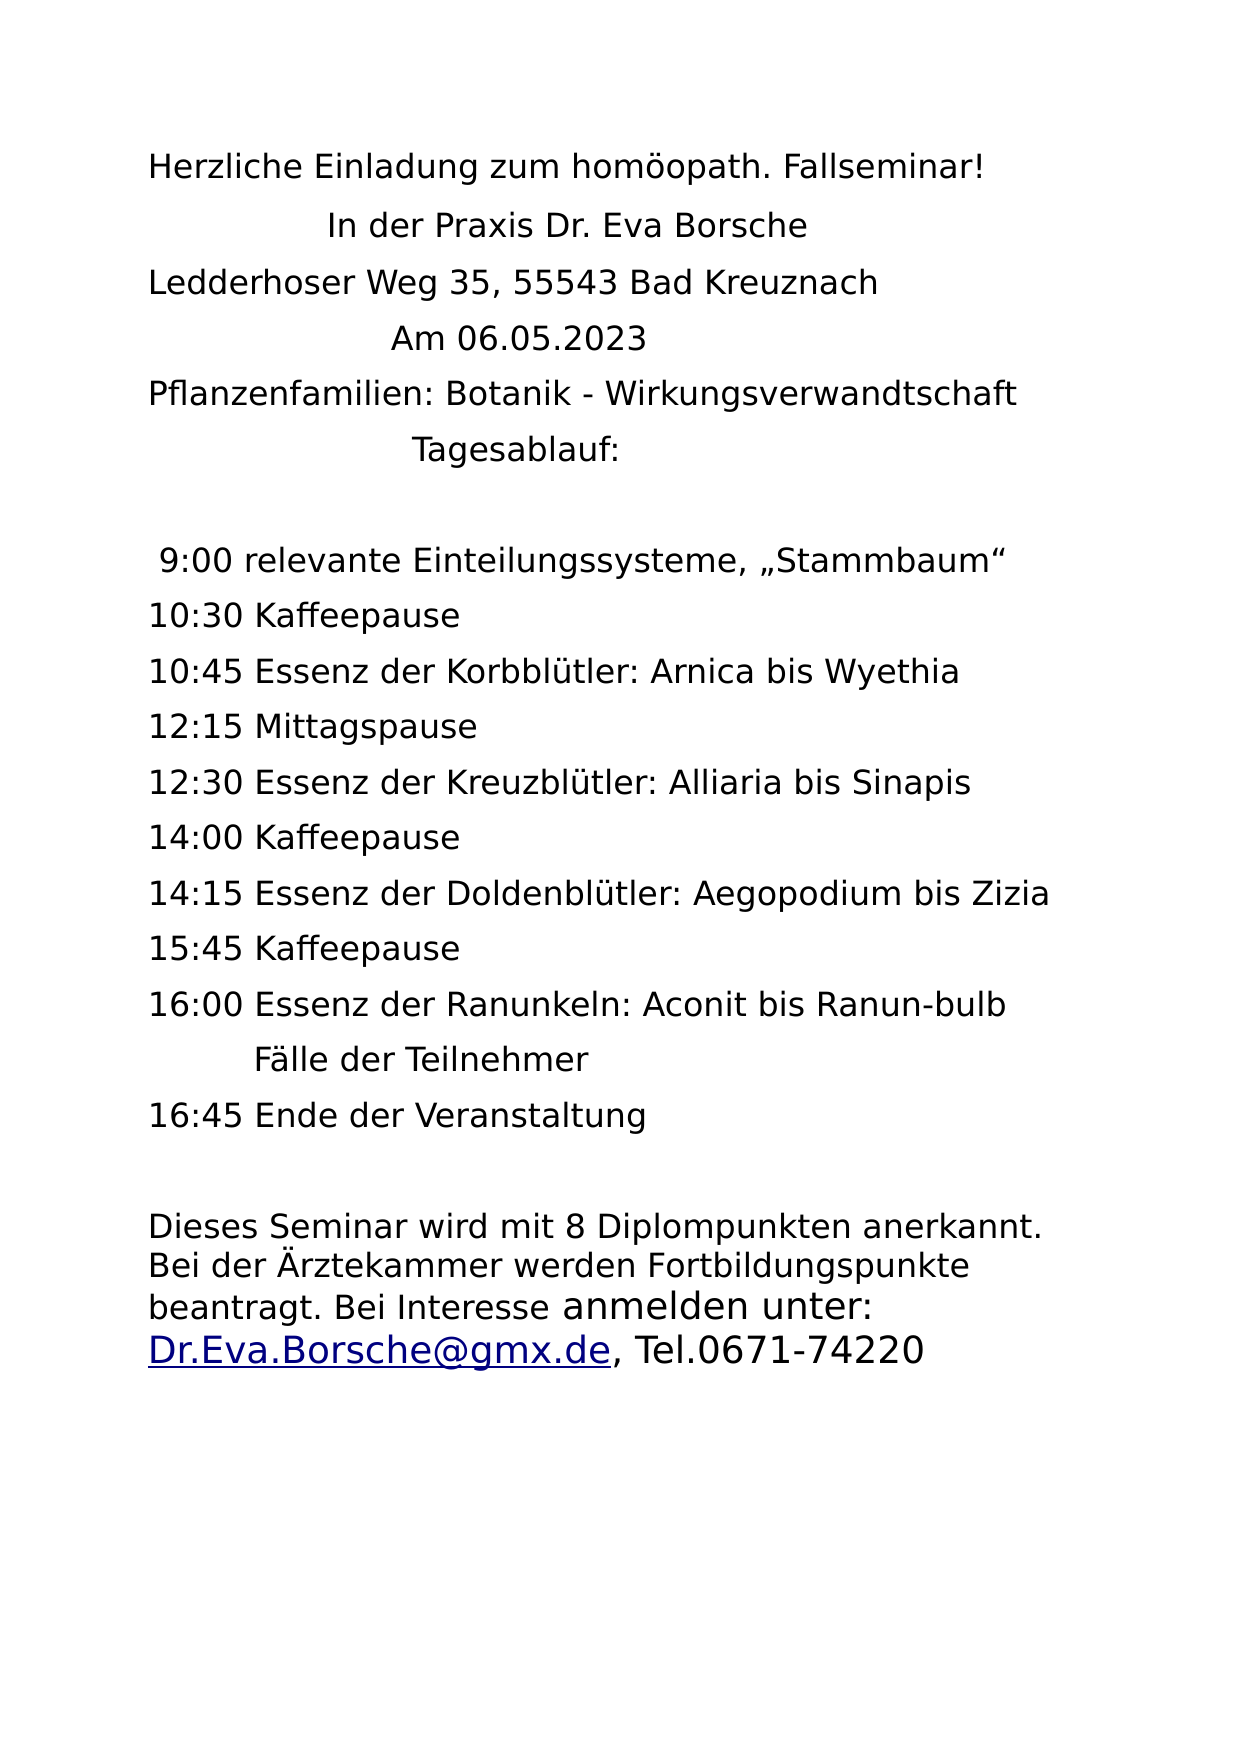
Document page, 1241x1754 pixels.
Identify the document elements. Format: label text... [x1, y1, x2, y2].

text 9:00 relevante Einteilungssysteme, „Stammbaum“ [148, 541, 1093, 580]
text In der Praxis Dr. Eva Borsche [148, 203, 1093, 247]
text 12:15 Mittagspause [148, 708, 1093, 746]
text Herzliche Einladung zum homöopath. Fallseminar! [148, 148, 1093, 186]
text 12:30 Essenz der Kreuzblütler: Alliaria bis Sinapis [148, 763, 1093, 802]
text 16:00 Essenz der Ranunkeln: Aconit bis Ranun-bulb [148, 985, 1093, 1024]
text 16:45 Ende der Veranstaltung [148, 1096, 1093, 1135]
text 10:45 Essenz der Korbblütler: Arnica bis Wyethia [148, 652, 1093, 691]
text Tagesablauf: [148, 430, 1093, 469]
text 10:30 Kaffeepause [148, 597, 1093, 635]
text 15:45 Kaffeepause [148, 930, 1093, 968]
text Fälle der Teilnehmer [148, 1041, 1093, 1079]
text 14:00 Kaffeepause [148, 819, 1093, 857]
text Ledderhoser Weg 35, 55543 Bad Kreuznach [148, 263, 1093, 302]
text 14:15 Essenz der Doldenblütler: Aegopodium bis Zizia [148, 874, 1093, 913]
text Dieses Seminar wird mit 8 Diplompunkten anerkannt. Bei der Ärztekammer werden Fortbildungspunkte beantragt. Bei Interesse anmelden unter: Dr.Eva.Borsche@gmx.de, Tel.0671-74220 [148, 1207, 1093, 1372]
text Am 06.05.2023 [148, 319, 1093, 358]
text Pflanzenfamilien: Botanik - Wirkungsverwandtschaft [148, 374, 1093, 413]
